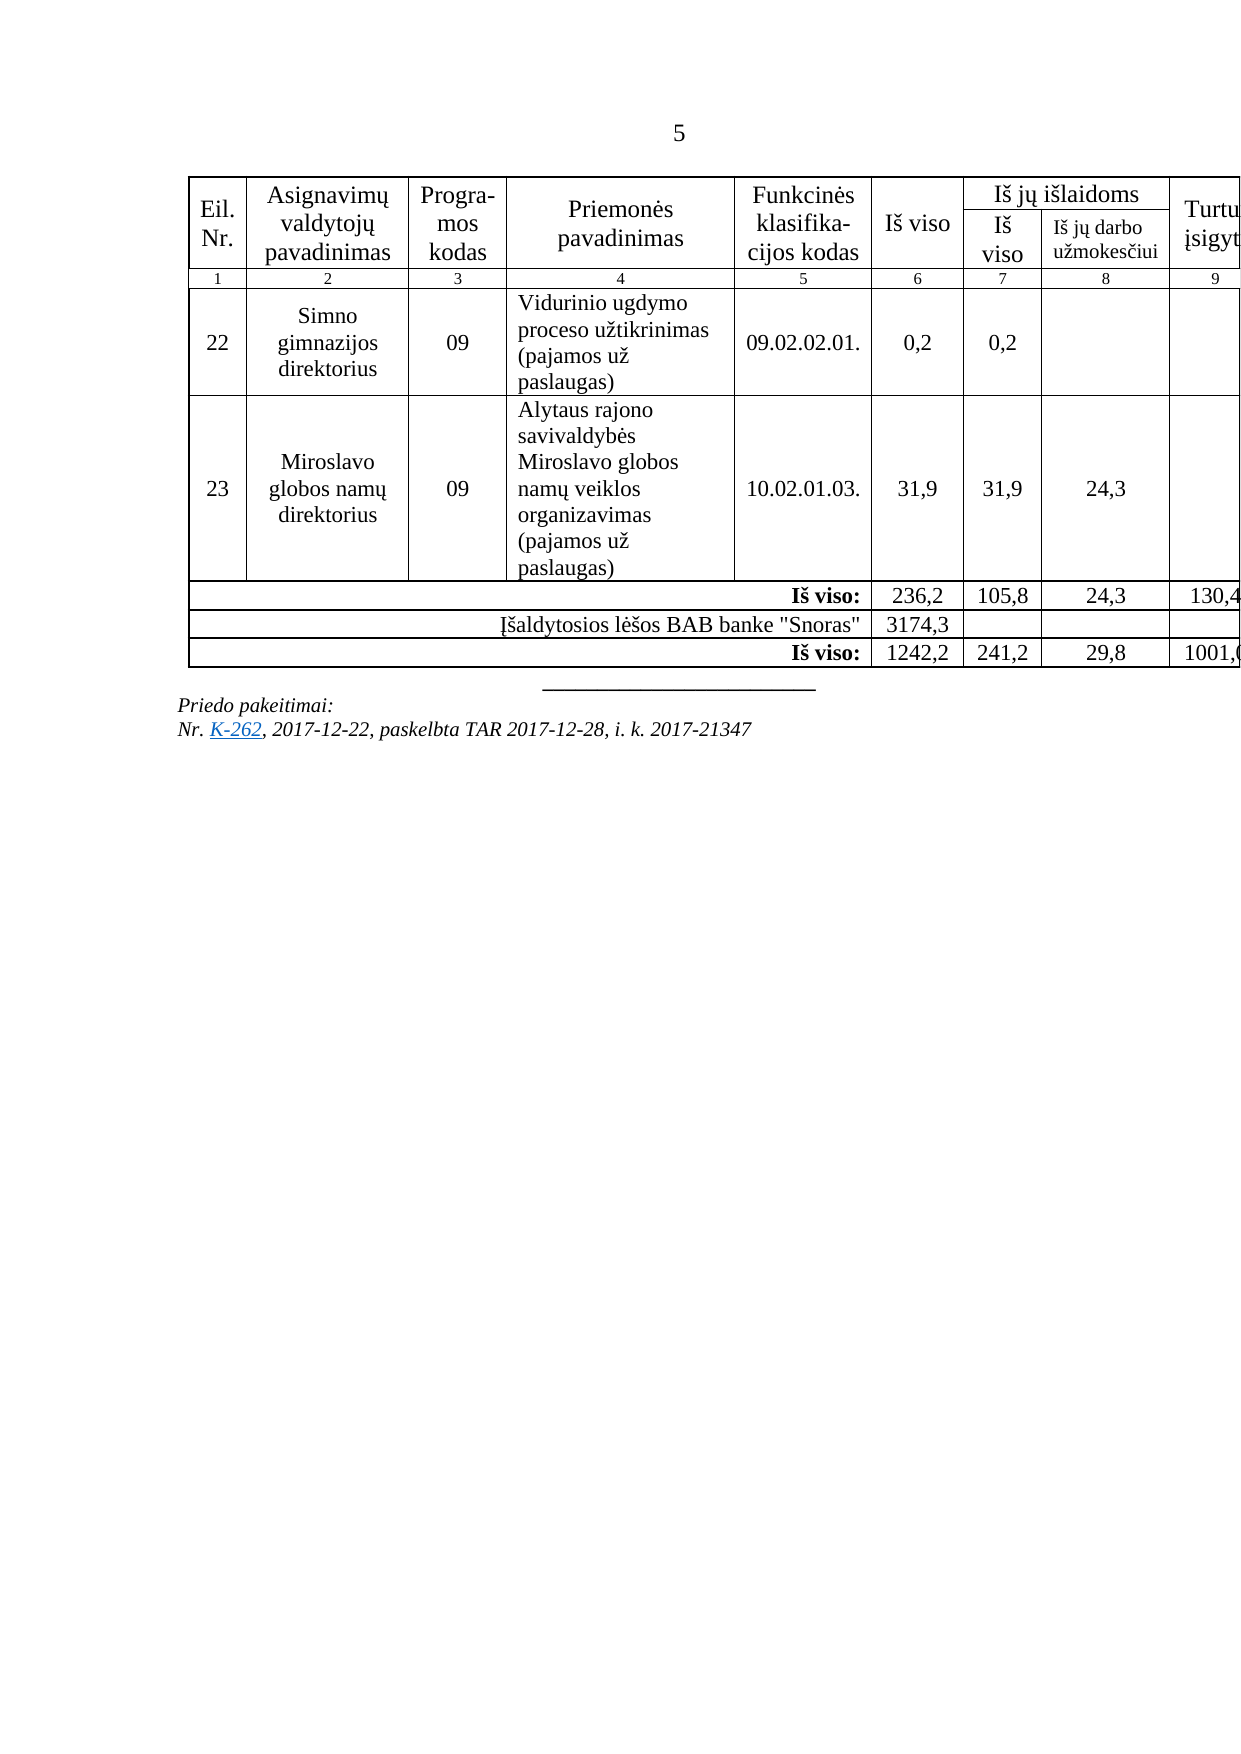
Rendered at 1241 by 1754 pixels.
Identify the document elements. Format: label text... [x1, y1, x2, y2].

table_cell Miroslavo globos namų direktorius [247, 396, 408, 580]
table_cell 23 [190, 396, 246, 580]
table_cell 236,2 [872, 582, 963, 609]
table_cell [964, 611, 1041, 637]
table_cell 130,4 [1170, 582, 1239, 609]
table_cell 0,2 [964, 289, 1041, 395]
table_cell 09.02.02.01. [735, 289, 871, 395]
table_cell 09 [409, 289, 506, 395]
table_cell 7 [964, 269, 1041, 288]
table_header Turtui įsigyti [1170, 178, 1239, 268]
table_cell Iš viso: [190, 582, 871, 609]
table_cell 5 [735, 269, 871, 288]
table_header Funkcinės klasifika-cijos kodas [735, 178, 871, 268]
table_cell 2 [247, 269, 408, 288]
table_cell Iš jų darbo užmokesčiui [1042, 210, 1169, 268]
table_cell 31,9 [964, 396, 1041, 580]
table_header Priemonės pavadinimas [507, 178, 734, 268]
table_cell Vidurinio ugdymo proceso užtikrinimas (pajamos už paslaugas) [507, 289, 734, 395]
table_header Iš jų išlaidoms [964, 178, 1169, 208]
table_cell 10.02.01.03. [735, 396, 871, 580]
table_cell 241,2 [964, 639, 1041, 666]
table_cell 09 [409, 396, 506, 580]
table_header Iš viso [872, 178, 963, 268]
table_cell [1170, 611, 1239, 637]
table_cell Įšaldytosios lėšos BAB banke "Snoras" [190, 611, 871, 637]
text Priedo pakeitimai: [177, 693, 1181, 717]
table_cell 1001,0 [1170, 639, 1239, 666]
table_cell 29,8 [1042, 639, 1169, 666]
table_cell [1170, 289, 1239, 395]
text Nr. K-262, 2017-12-22, paskelbta TAR 2017-12-28, i. k. 2017-21347 [177, 717, 1181, 741]
table_cell 6 [872, 269, 963, 288]
table_cell 3174,3 [872, 611, 963, 637]
text _________________________ [177, 668, 1181, 693]
table_cell Iš viso: [190, 639, 871, 666]
table_cell 0,2 [872, 289, 963, 395]
table_cell 9 [1170, 269, 1240, 288]
table_header Eil. Nr. [190, 178, 246, 268]
table_cell [1042, 611, 1169, 637]
table_cell 24,3 [1042, 396, 1169, 580]
table_cell [1170, 396, 1239, 580]
table_cell 31,9 [872, 396, 963, 580]
table_cell 105,8 [964, 582, 1041, 609]
table_cell 1 [189, 269, 246, 288]
table_cell 24,3 [1042, 582, 1169, 609]
table_header Progra-mos kodas [409, 178, 506, 268]
table_cell 8 [1042, 269, 1169, 288]
table_cell Alytaus rajono savivaldybės Miroslavo globos namų veiklos organizavimas (pajamos už paslaugas) [507, 396, 734, 580]
table_cell 1242,2 [872, 639, 963, 666]
table_header Asignavimų valdytojų pavadinimas [247, 178, 408, 268]
table_cell Iš viso [964, 210, 1041, 268]
table_cell [1042, 289, 1169, 395]
table_cell 3 [409, 269, 506, 288]
table_cell Simno gimnazijos direktorius [247, 289, 408, 395]
table_cell 22 [190, 289, 246, 395]
table_cell 4 [507, 269, 734, 288]
